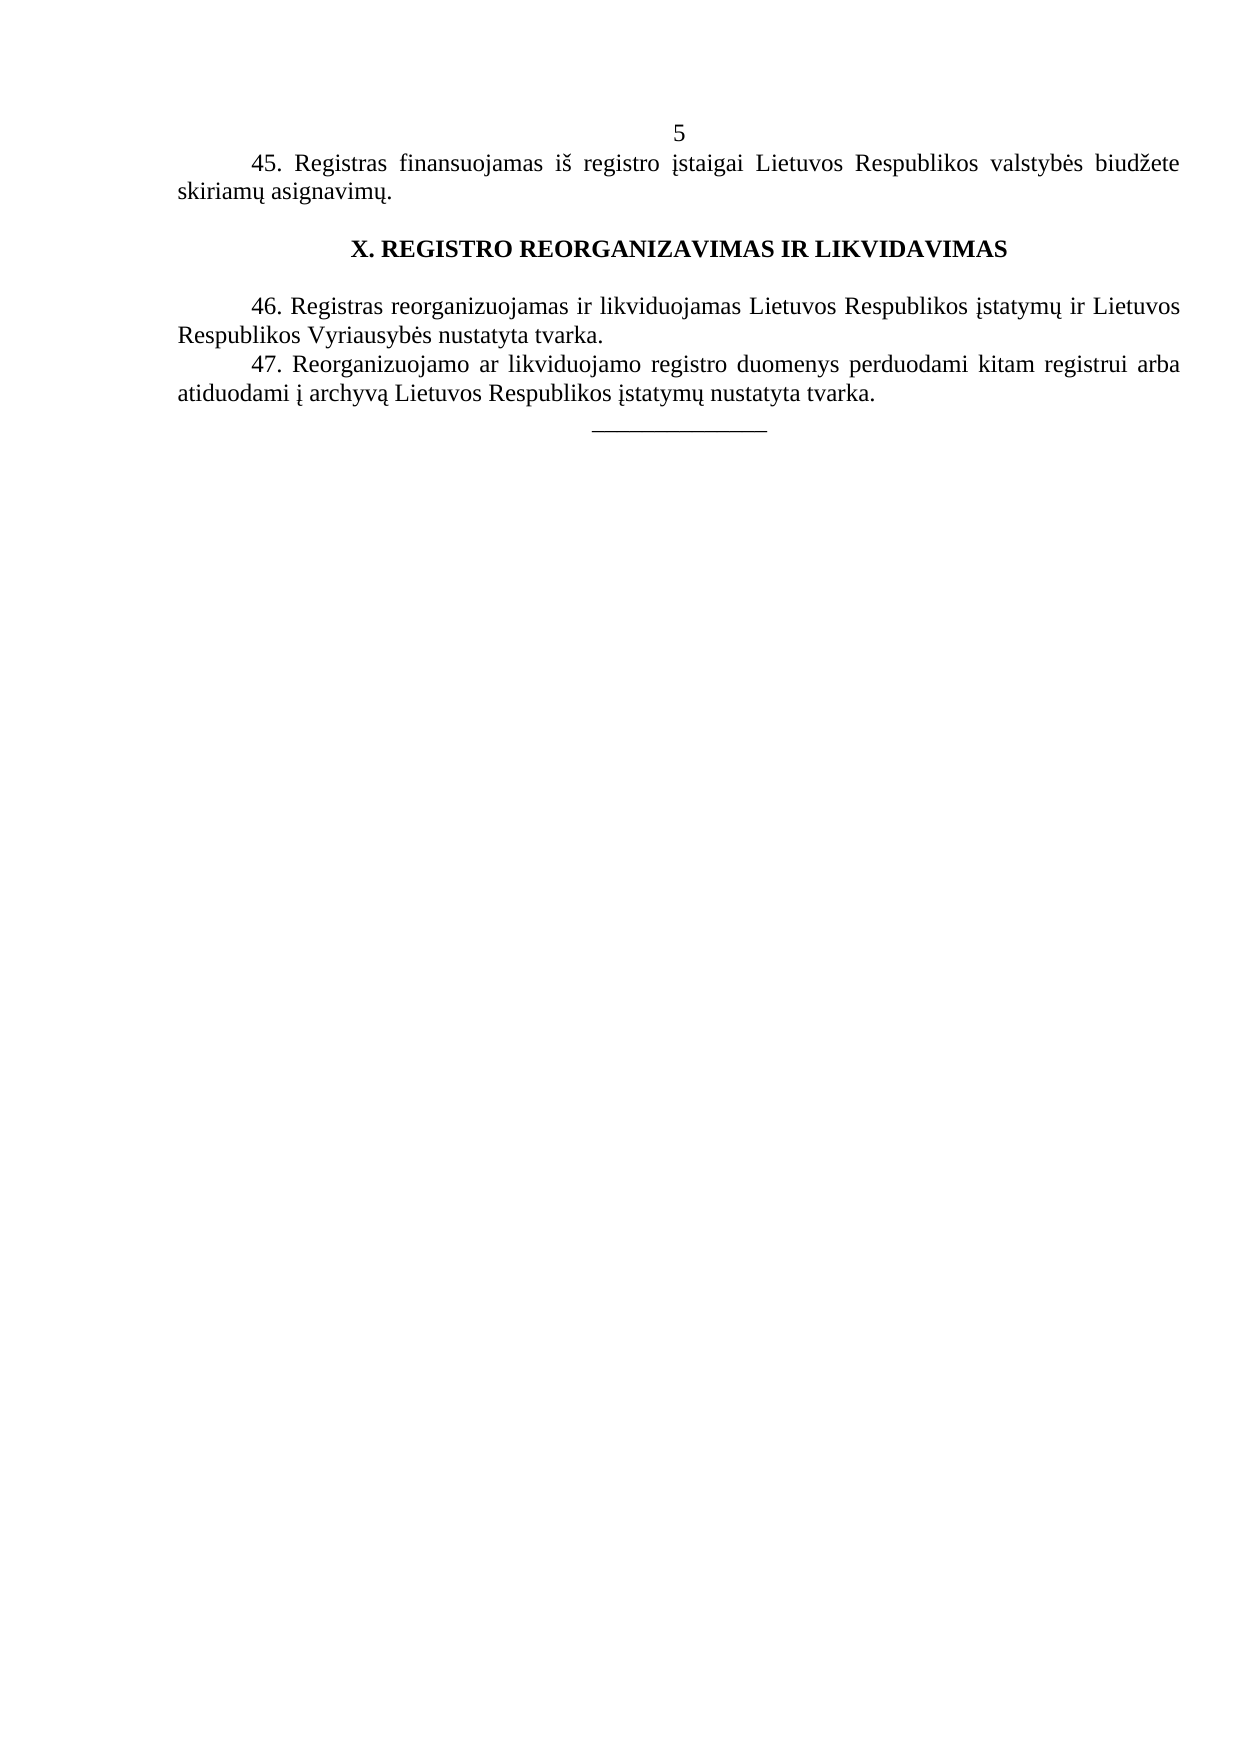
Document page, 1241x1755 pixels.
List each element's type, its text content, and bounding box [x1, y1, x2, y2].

text ______________ [177, 406, 1181, 435]
text 46. Registras reorganizuojamas ir likviduojamas Lietuvos Respublikos įstatymų ir Lietuvos Respublikos Vyriausybės nustatyta tvarka. [177, 291, 1181, 349]
text X. Registro reorganizavimas ir likvidavimas [177, 234, 1181, 263]
text 45. Registras finansuojamas iš registro įstaigai Lietuvos Respublikos valstybės biudžete skiriamų asignavimų. [177, 148, 1181, 205]
text 47. Reorganizuojamo ar likviduojamo registro duomenys perduodami kitam registrui arba atiduodami į archyvą Lietuvos Respublikos įstatymų nustatyta tvarka. [177, 349, 1181, 406]
